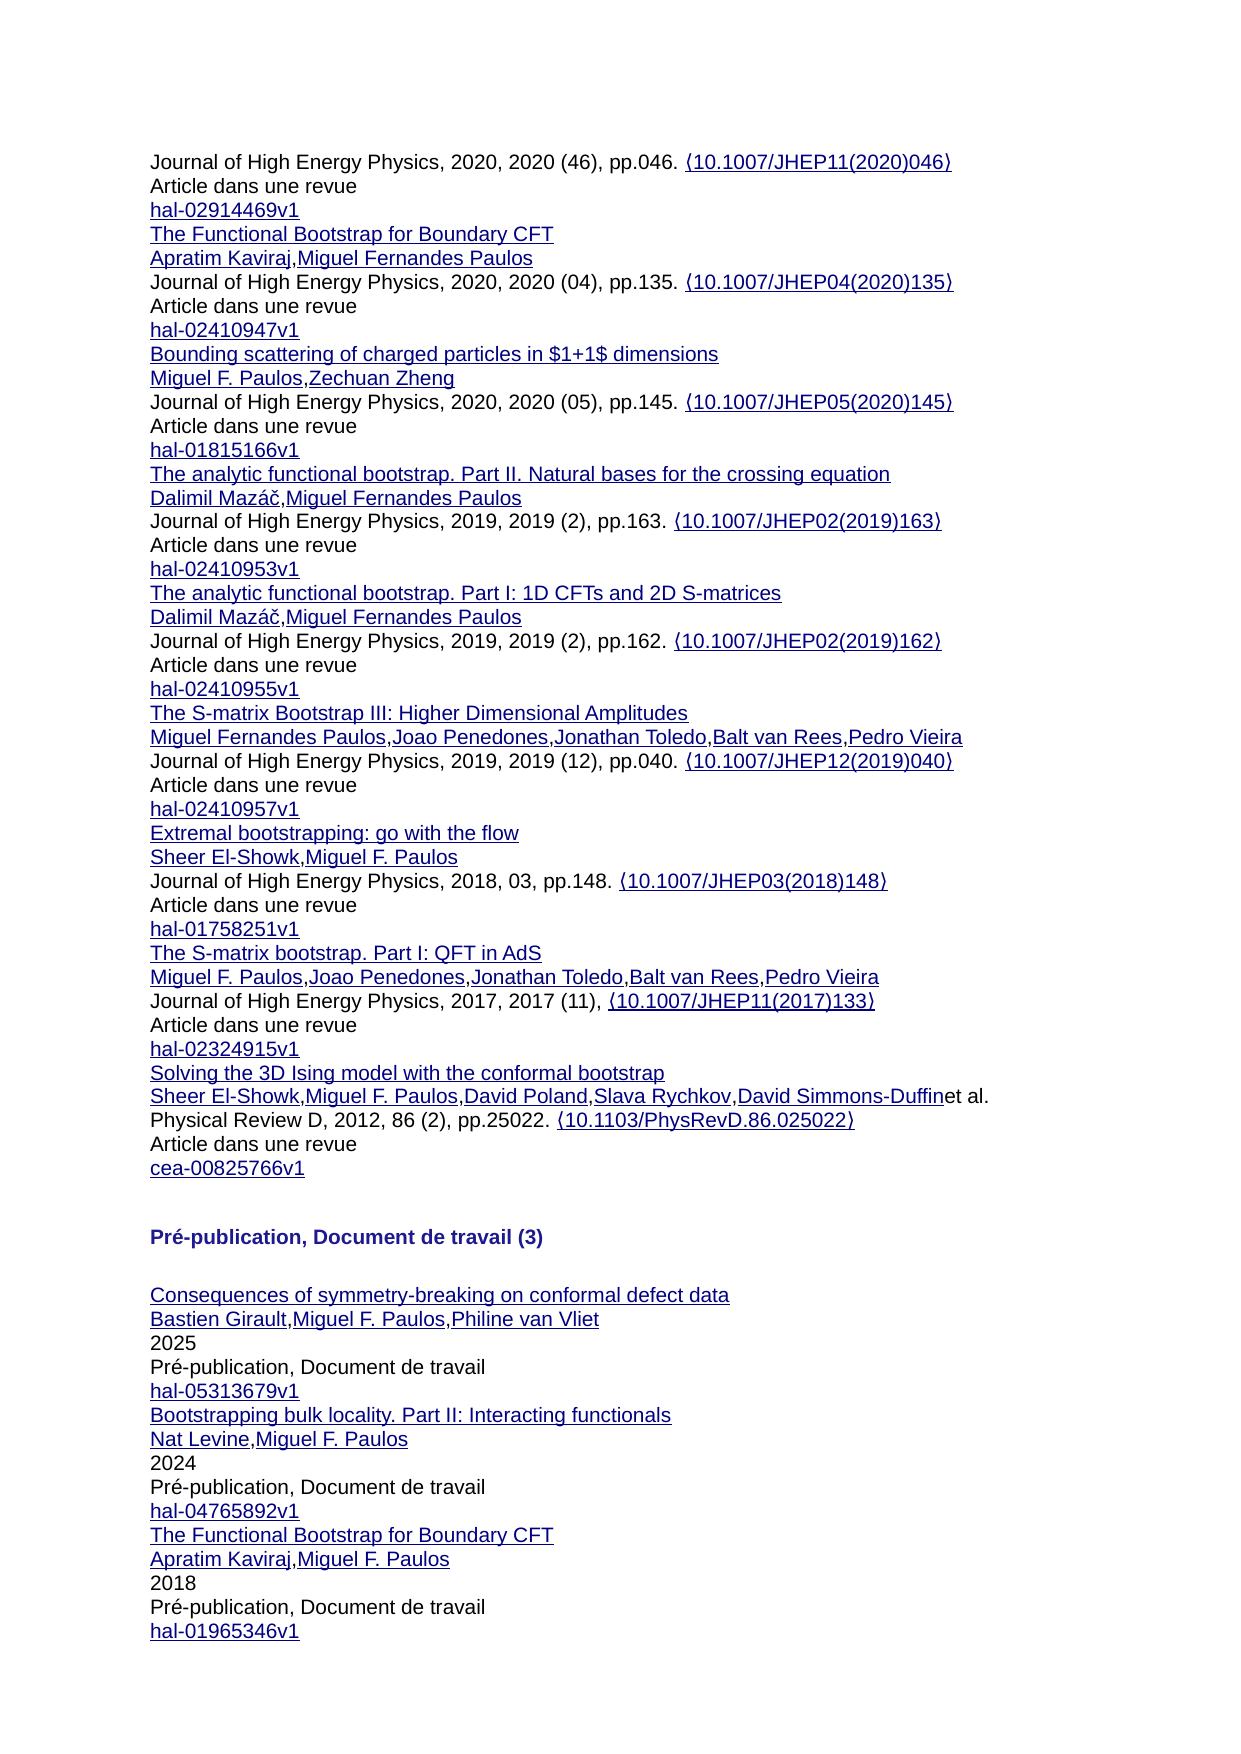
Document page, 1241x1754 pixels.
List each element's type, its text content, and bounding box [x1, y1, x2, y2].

table_cell Extremal bootstrapping: go with the flow Sheer El-Showk,Miguel F. Paulos Journal of High Energy Physics, 2018, 03, pp.148. ⟨10.1007/JHEP03(2018)148⟩ Article dans une revue hal-01758251v1 [150, 821, 1090, 941]
table_cell The Functional Bootstrap for Boundary CFT Apratim Kaviraj,Miguel F. Paulos 2018 Pré-publication, Document de travail hal-01965346v1 [150, 1523, 1090, 1643]
table_cell Landau diagrams in AdS and S-matrices from conformal correlators Shota Komatsu,Miguel F. Paulos,Balt C. van Rees,Xiang Zhao Journal of High Energy Physics, 2020, 2020 (46), pp.046. ⟨10.1007/JHEP11(2020)046⟩ Article dans une revue hal-02914469v1 [150, 150, 1090, 222]
table_cell The analytic functional bootstrap. Part II. Natural bases for the crossing equation Dalimil Mazáč,Miguel Fernandes Paulos Journal of High Energy Physics, 2019, 2019 (2), pp.163. ⟨10.1007/JHEP02(2019)163⟩ Article dans une revue hal-02410953v1 [150, 461, 1090, 581]
subtitle Pré-publication, Document de travail (3) [150, 1225, 1090, 1249]
table_header Consequences of symmetry-breaking on conformal defect data Bastien Girault,Miguel F. Paulos,Philine van Vliet 2025 Pré-publication, Document de travail hal-05313679v1 [150, 1283, 1090, 1403]
table_cell Solving the 3D Ising model with the conformal bootstrap Sheer El-Showk,Miguel F. Paulos,David Poland,Slava Rychkov,David Simmons-Duffinet al. Physical Review D, 2012, 86 (2), pp.25022. ⟨10.1103/PhysRevD.86.025022⟩ Article dans une revue cea-00825766v1 [150, 1060, 1090, 1180]
table_cell The S-matrix bootstrap. Part I: QFT in AdS Miguel F. Paulos,Joao Penedones,Jonathan Toledo,Balt van Rees,Pedro Vieira Journal of High Energy Physics, 2017, 2017 (11), ⟨10.1007/JHEP11(2017)133⟩ Article dans une revue hal-02324915v1 [150, 941, 1090, 1060]
table_cell Bounding scattering of charged particles in $1+1$ dimensions Miguel F. Paulos,Zechuan Zheng Journal of High Energy Physics, 2020, 2020 (05), pp.145. ⟨10.1007/JHEP05(2020)145⟩ Article dans une revue hal-01815166v1 [150, 342, 1090, 461]
table_cell The S-matrix Bootstrap III: Higher Dimensional Amplitudes Miguel Fernandes Paulos,Joao Penedones,Jonathan Toledo,Balt van Rees,Pedro Vieira Journal of High Energy Physics, 2019, 2019 (12), pp.040. ⟨10.1007/JHEP12(2019)040⟩ Article dans une revue hal-02410957v1 [150, 701, 1090, 821]
table_cell The analytic functional bootstrap. Part I: 1D CFTs and 2D S-matrices Dalimil Mazáč,Miguel Fernandes Paulos Journal of High Energy Physics, 2019, 2019 (2), pp.162. ⟨10.1007/JHEP02(2019)162⟩ Article dans une revue hal-02410955v1 [150, 581, 1090, 701]
table_cell Bootstrapping bulk locality. Part II: Interacting functionals Nat Levine,Miguel F. Paulos 2024 Pré-publication, Document de travail hal-04765892v1 [150, 1403, 1090, 1523]
table_cell The Functional Bootstrap for Boundary CFT Apratim Kaviraj,Miguel Fernandes Paulos Journal of High Energy Physics, 2020, 2020 (04), pp.135. ⟨10.1007/JHEP04(2020)135⟩ Article dans une revue hal-02410947v1 [150, 222, 1090, 342]
